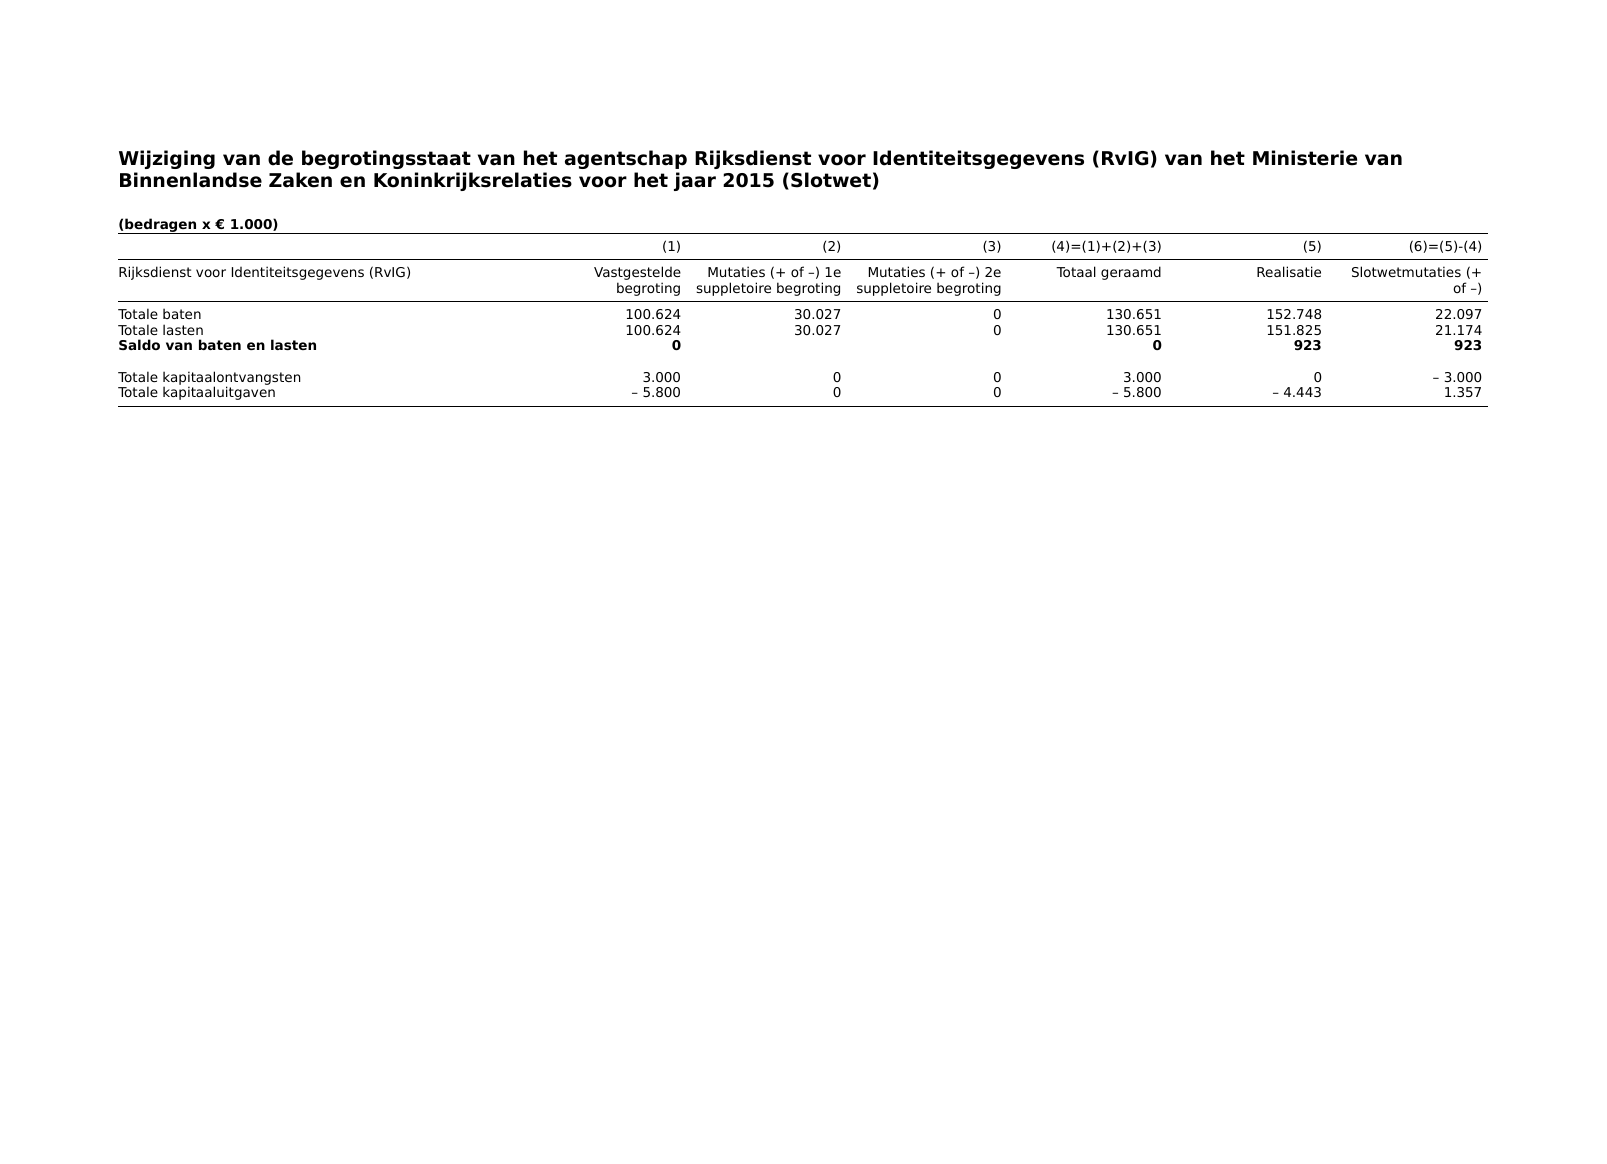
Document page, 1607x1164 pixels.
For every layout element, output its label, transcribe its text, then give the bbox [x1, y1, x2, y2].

table_cell Rijksdienst voor Identiteitsgegevens (RvIG) [118, 260, 527, 301]
table_cell Mutaties (+ of –) 2e suppletoire begroting [847, 260, 1007, 301]
table_cell 1.357 [1328, 385, 1488, 406]
table_cell Mutaties (+ of –) 1e suppletoire begroting [687, 260, 847, 301]
table_cell 3.000 [1007, 370, 1167, 385]
table_cell – 5.800 [527, 385, 687, 406]
table_cell Totale lasten [118, 322, 527, 338]
table_cell 22.097 [1328, 302, 1488, 322]
table_cell 3.000 [527, 370, 687, 385]
table_cell [1168, 354, 1328, 369]
table_cell 0 [687, 385, 847, 406]
table_cell 100.624 [527, 302, 687, 322]
table_cell (2) [687, 234, 847, 259]
table_cell [687, 338, 847, 354]
table_cell (1) [527, 234, 687, 259]
table_cell Slotwetmutaties (+ of –) [1328, 260, 1488, 301]
table_cell [687, 354, 847, 369]
table_cell Totale kapitaalontvangsten [118, 370, 527, 385]
table_cell 0 [847, 370, 1007, 385]
table_cell 151.825 [1168, 322, 1328, 338]
table_cell [118, 354, 527, 369]
table_cell Totale baten [118, 302, 527, 322]
table_cell 0 [847, 322, 1007, 338]
table_cell (5) [1168, 234, 1328, 259]
table_cell 21.174 [1328, 322, 1488, 338]
table_cell 0 [687, 370, 847, 385]
table_cell 30.027 [687, 302, 847, 322]
table_cell – 3.000 [1328, 370, 1488, 385]
table_cell Saldo van baten en lasten [118, 338, 527, 354]
table_cell 30.027 [687, 322, 847, 338]
table_cell 0 [1168, 370, 1328, 385]
table_cell (4)=(1)+(2)+(3) [1007, 234, 1167, 259]
table_cell Totaal geraamd [1007, 260, 1167, 301]
table_cell [1328, 354, 1488, 369]
table_cell [118, 234, 527, 259]
table_cell (3) [847, 234, 1007, 259]
table_cell Totale kapitaaluitgaven [118, 385, 527, 406]
table_cell 923 [1328, 338, 1488, 354]
table_cell 0 [847, 302, 1007, 322]
table_cell 0 [847, 385, 1007, 406]
table_cell [1007, 354, 1167, 369]
table_cell 100.624 [527, 322, 687, 338]
table_cell – 4.443 [1168, 385, 1328, 406]
table_cell 152.748 [1168, 302, 1328, 322]
table_cell Realisatie [1168, 260, 1328, 301]
table_cell 130.651 [1007, 302, 1167, 322]
subtitle Wijziging van de begrotingsstaat van het agentschap Rijksdienst voor Identiteitsgegevens (RvIG) van het Ministerie van Binnenlandse Zaken en Koninkrijksrelaties voor het jaar 2015 (Slotwet) [118, 148, 1488, 192]
table_cell 130.651 [1007, 322, 1167, 338]
table_cell [847, 338, 1007, 354]
table_header (bedragen x € 1.000) [118, 217, 1488, 233]
table_cell 923 [1168, 338, 1328, 354]
table_cell 0 [527, 338, 687, 354]
table_cell 0 [1007, 338, 1167, 354]
table_cell [527, 354, 687, 369]
table_cell – 5.800 [1007, 385, 1167, 406]
table_cell (6)=(5)-(4) [1328, 234, 1488, 259]
table_cell [847, 354, 1007, 369]
table_cell Vastgestelde begroting [527, 260, 687, 301]
